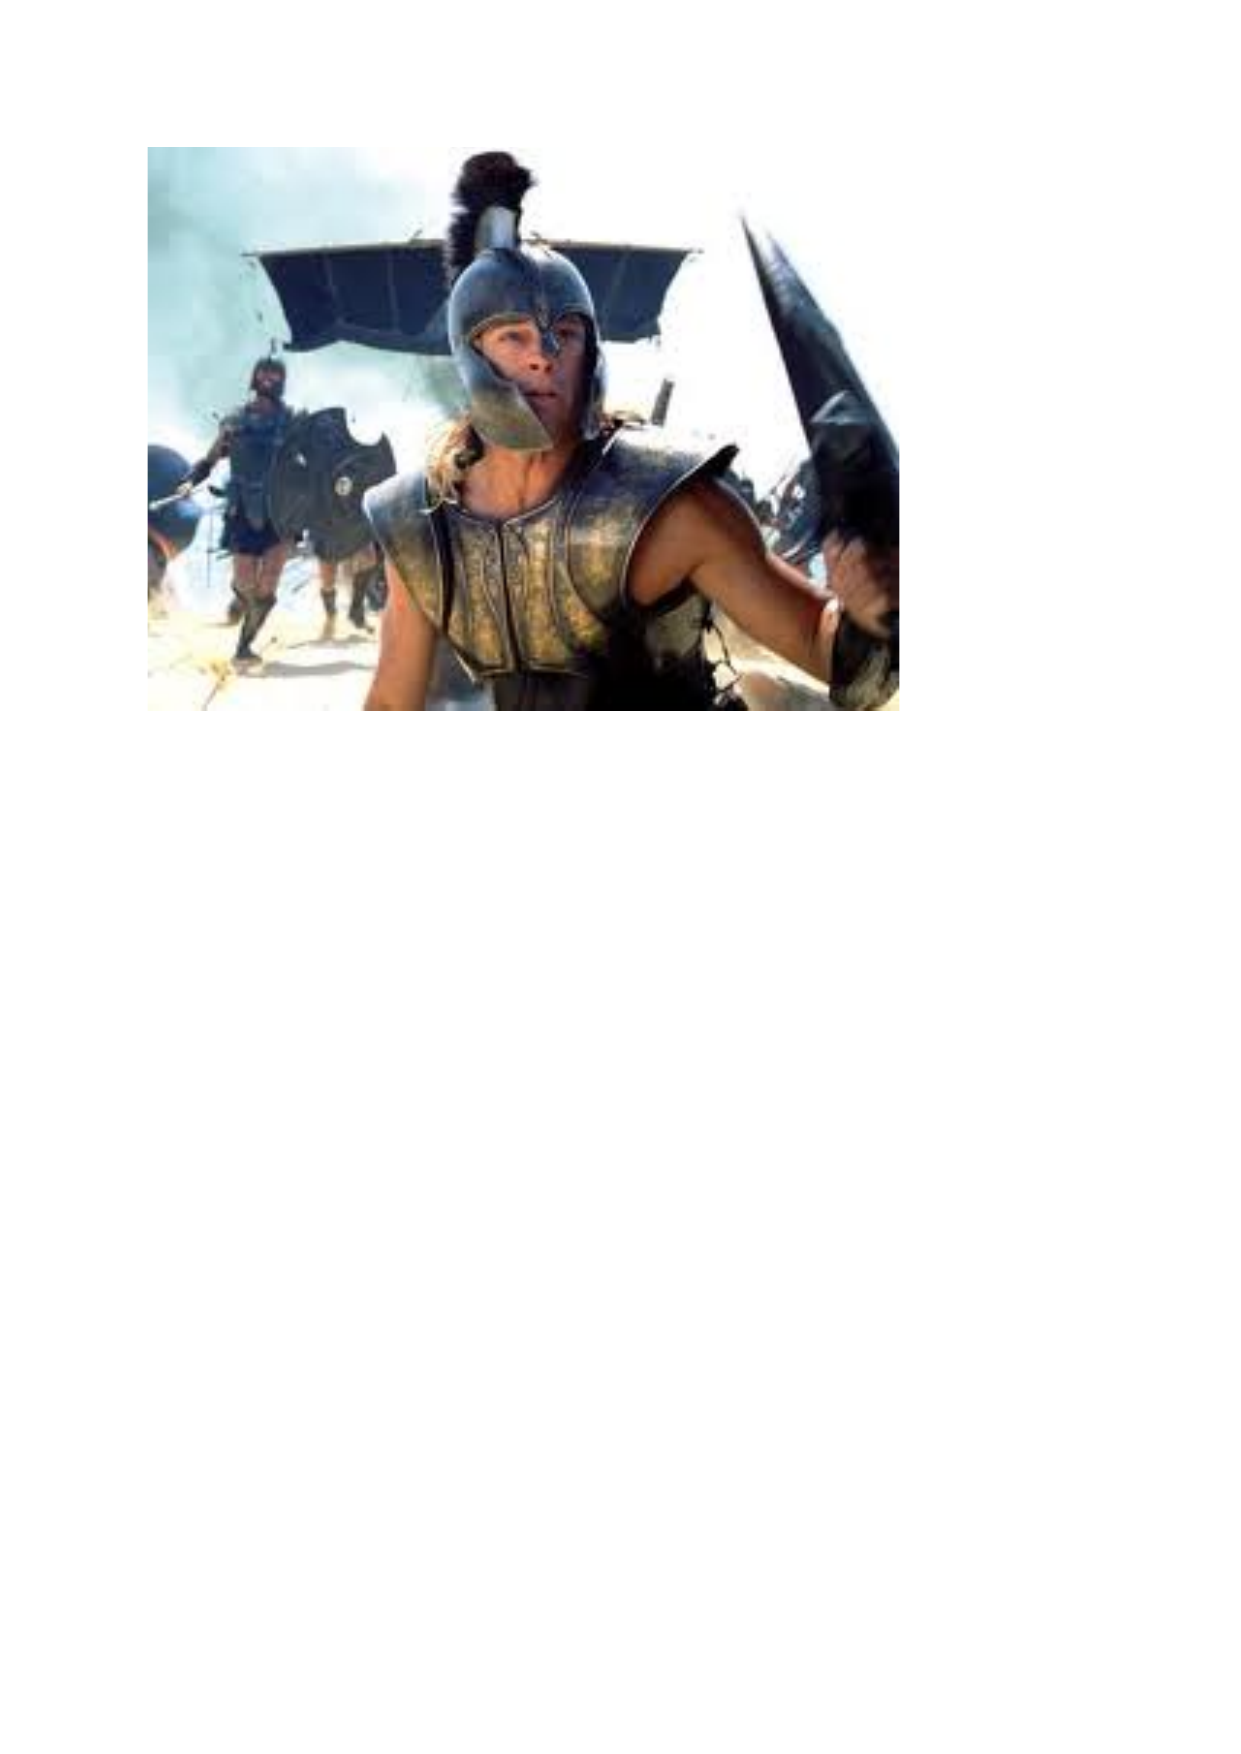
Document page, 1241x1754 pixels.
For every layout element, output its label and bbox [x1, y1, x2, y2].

picture [147, 147, 900, 711]
